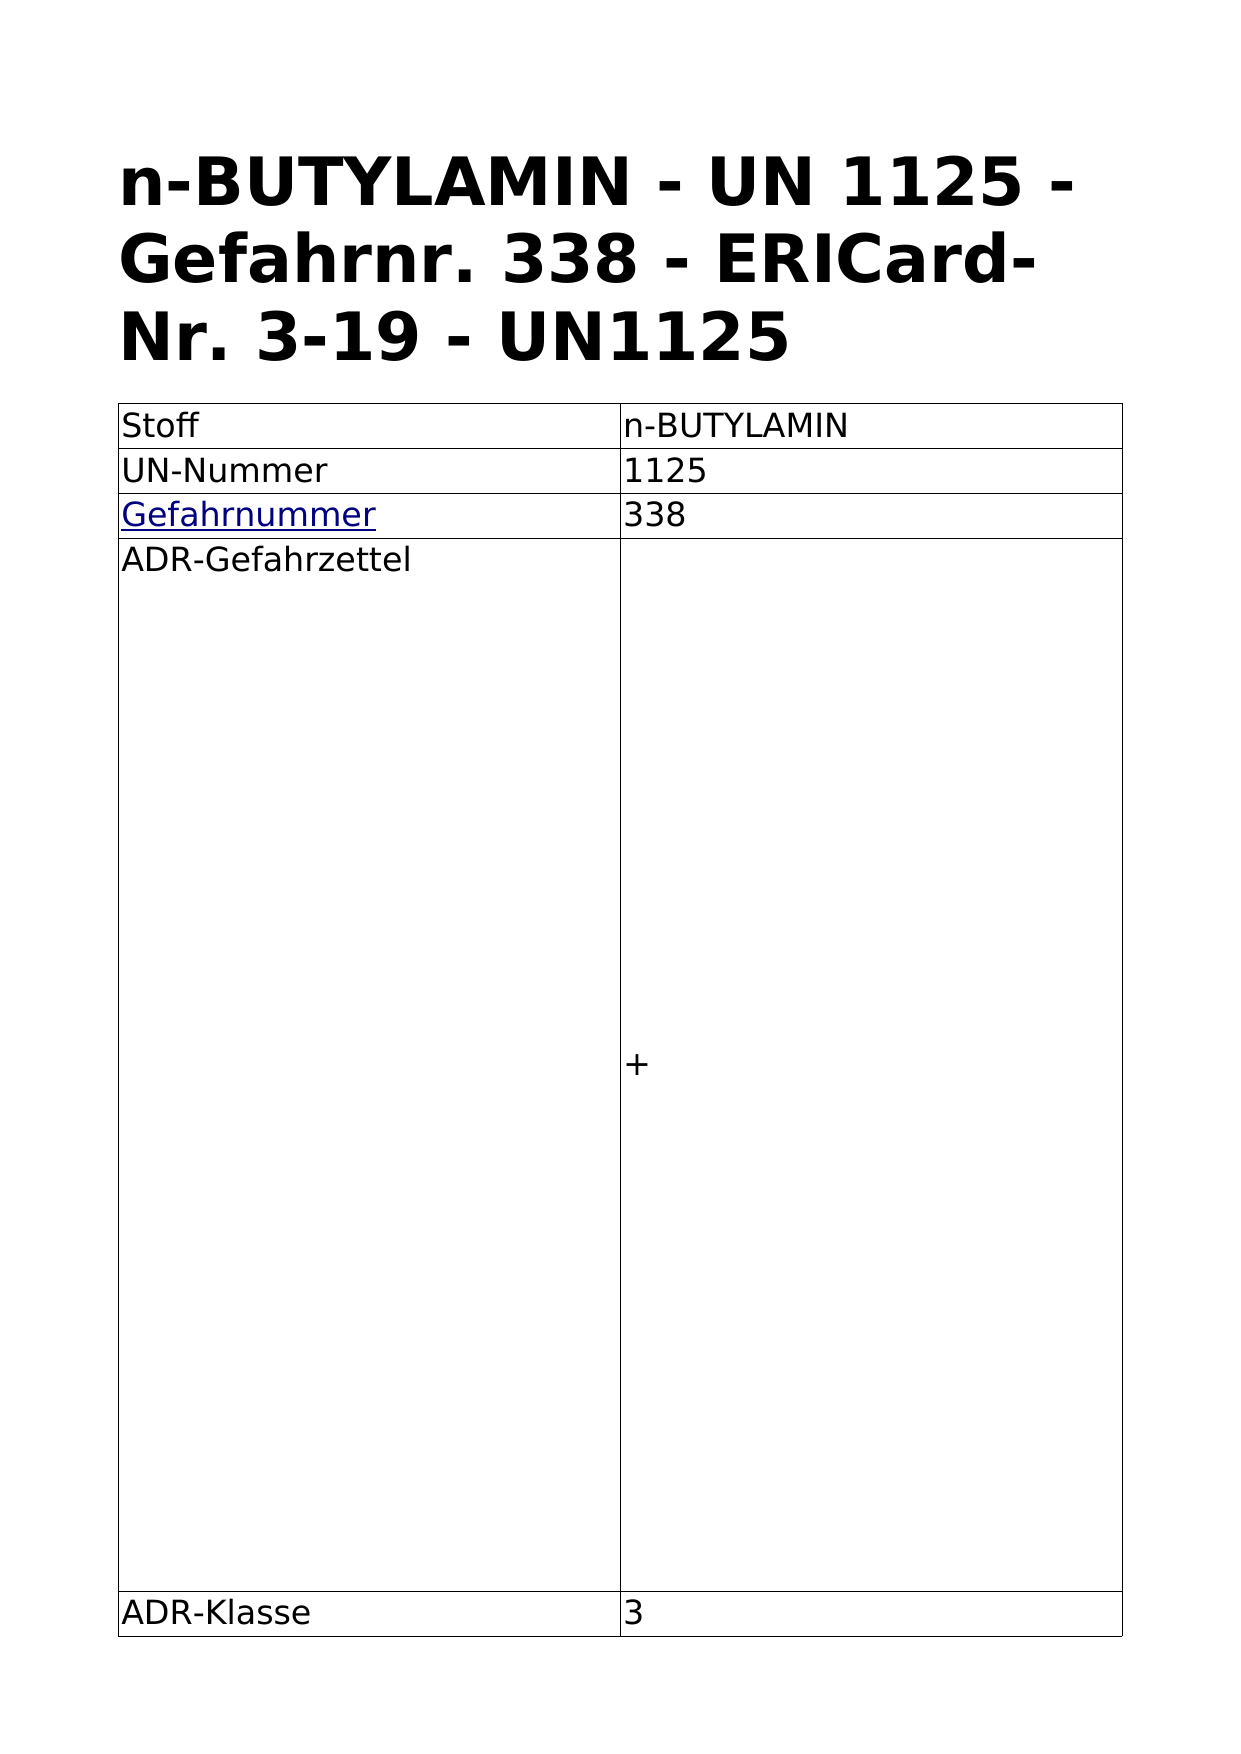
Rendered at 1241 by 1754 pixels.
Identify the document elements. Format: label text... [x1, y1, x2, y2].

table_cell ADR-Gefahrzettel [119, 539, 620, 1591]
subtitle n-BUTYLAMIN - UN 1125 - Gefahrnr. 338 - ERICard-Nr. 3-19 - UN1125 [118, 143, 1122, 376]
table_cell 338 [621, 494, 1122, 538]
table_cell UN-Nummer [119, 449, 620, 493]
table_cell + [621, 539, 1122, 1591]
table_cell 1125 [621, 449, 1122, 493]
table_cell ADR-Klasse [119, 1592, 620, 1636]
table_cell Gefahrnummer [119, 494, 620, 538]
table_header Stoff [119, 404, 620, 448]
table_header n-BUTYLAMIN [621, 404, 1122, 448]
table_cell 3 [621, 1592, 1122, 1636]
